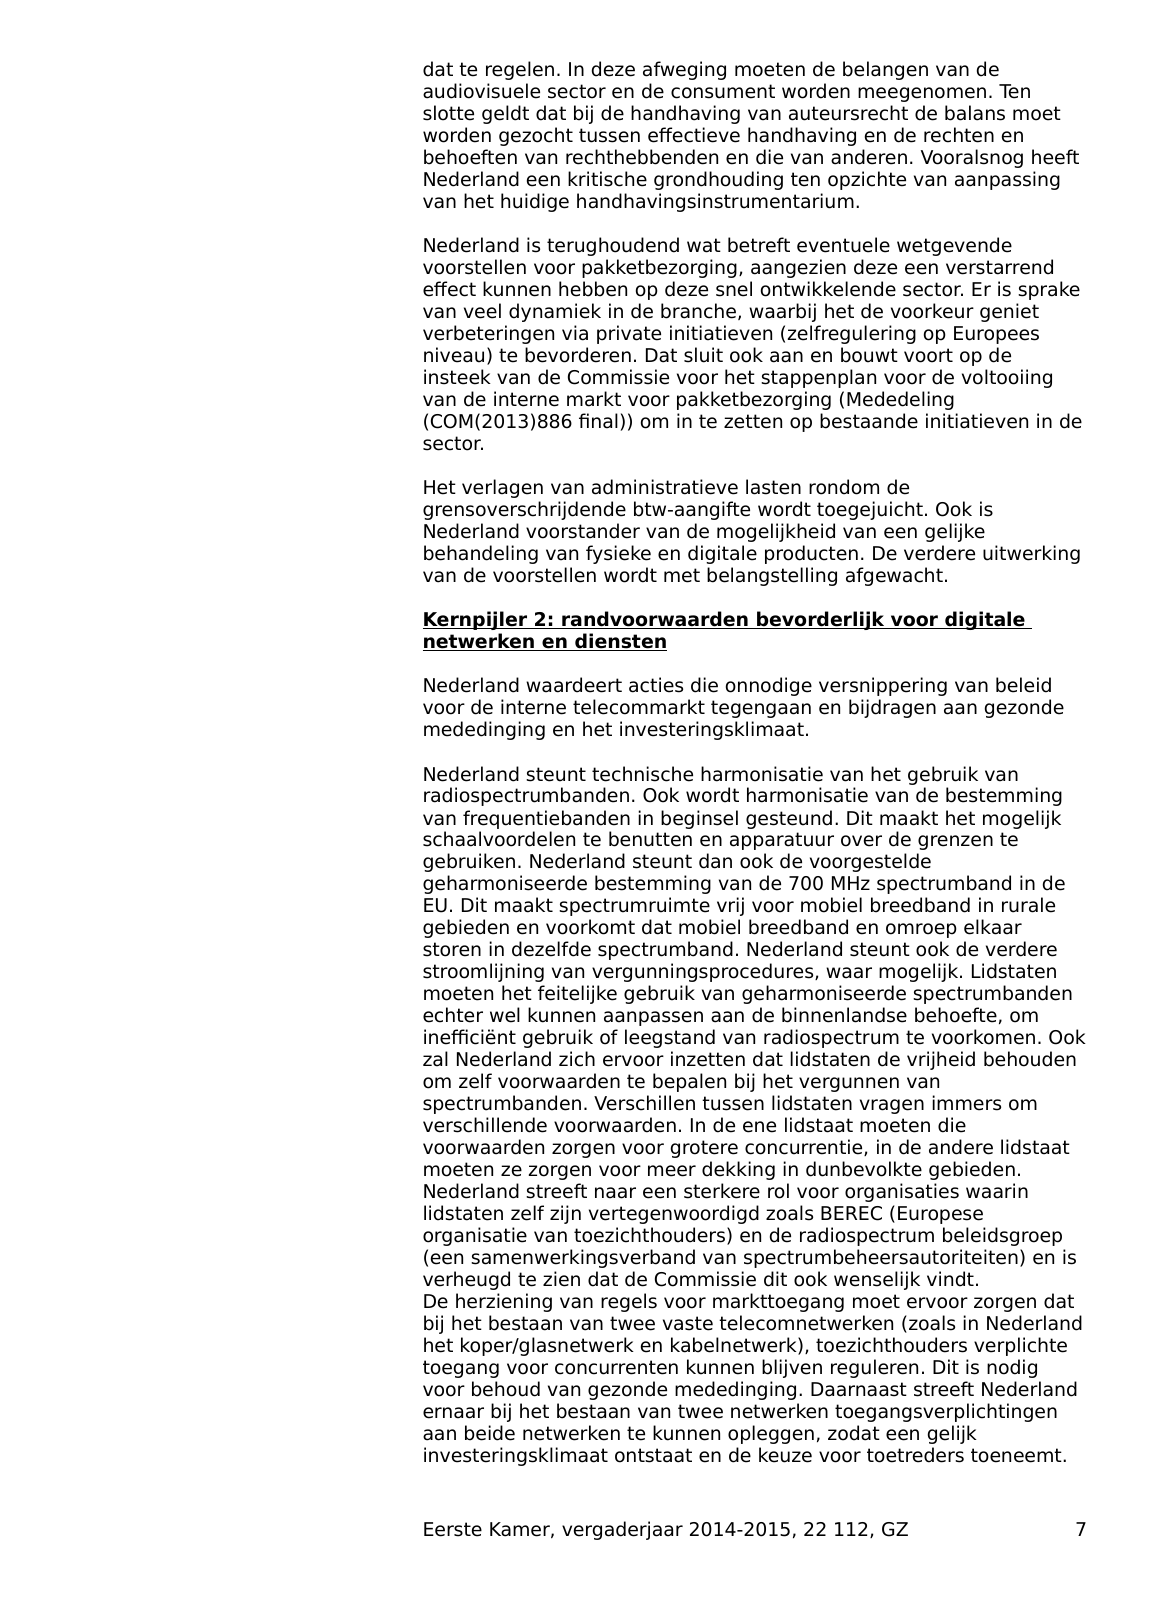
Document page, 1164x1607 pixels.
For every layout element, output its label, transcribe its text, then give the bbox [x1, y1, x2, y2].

text Nederland waardeert acties die onnodige versnippering van beleid voor de interne telecommarkt tegengaan en bijdragen aan gezonde mededinging en het investeringsklimaat. [422, 675, 1087, 741]
text Nederland steunt technische harmonisatie van het gebruik van radiospectrumbanden. Ook wordt harmonisatie van de bestemming van frequentiebanden in beginsel gesteund. Dit maakt het mogelijk schaalvoordelen te benutten en apparatuur over de grenzen te gebruiken. Nederland steunt dan ook de voorgestelde geharmoniseerde bestemming van de 700 MHz spectrumband in de EU. Dit maakt spectrumruimte vrij voor mobiel breedband in rurale gebieden en voorkomt dat mobiel breedband en omroep elkaar storen in dezelfde spectrumband. Nederland steunt ook de verdere stroomlijning van vergunningsprocedures, waar mogelijk. Lidstaten moeten het feitelijke gebruik van geharmoniseerde spectrumbanden echter wel kunnen aanpassen aan de binnenlandse behoefte, om inefficiënt gebruik of leegstand van radiospectrum te voorkomen. Ook zal Nederland zich ervoor inzetten dat lidstaten de vrijheid behouden om zelf voorwaarden te bepalen bij het vergunnen van spectrumbanden. Verschillen tussen lidstaten vragen immers om verschillende voorwaarden. In de ene lidstaat moeten die voorwaarden zorgen voor grotere concurrentie, in de andere lidstaat moeten ze zorgen voor meer dekking in dunbevolkte gebieden. Nederland streeft naar een sterkere rol voor organisaties waarin lidstaten zelf zijn vertegenwoordigd zoals BEREC (Europese organisatie van toezichthouders) en de radiospectrum beleidsgroep (een samenwerkingsverband van spectrumbeheersautoriteiten) en is verheugd te zien dat de Commissie dit ook wenselijk vindt. [422, 763, 1087, 1291]
text dat te regelen. In deze afweging moeten de belangen van de audiovisuele sector en de consument worden meegenomen. Ten slotte geldt dat bij de handhaving van auteursrecht de balans moet worden gezocht tussen effectieve handhaving en de rechten en behoeften van rechthebbenden en die van anderen. Vooralsnog heeft Nederland een kritische grondhouding ten opzichte van aanpassing van het huidige handhavingsinstrumentarium. [422, 59, 1087, 213]
text Nederland is terughoudend wat betreft eventuele wetgevende voorstellen voor pakketbezorging, aangezien deze een verstarrend effect kunnen hebben op deze snel ontwikkelende sector. Er is sprake van veel dynamiek in de branche, waarbij het de voorkeur geniet verbeteringen via private initiatieven (zelfregulering op Europees niveau) te bevorderen. Dat sluit ook aan en bouwt voort op de insteek van de Commissie voor het stappenplan voor de voltooiing van de interne markt voor pakketbezorging (Mededeling (COM(2013)886 final)) om in te zetten op bestaande initiatieven in de sector. [422, 235, 1087, 455]
text De herziening van regels voor markttoegang moet ervoor zorgen dat bij het bestaan van twee vaste telecomnetwerken (zoals in Nederland het koper/glasnetwerk en kabelnetwerk), toezichthouders verplichte toegang voor concurrenten kunnen blijven reguleren. Dit is nodig voor behoud van gezonde mededinging. Daarnaast streeft Nederland ernaar bij het bestaan van twee netwerken toegangsverplichtingen aan beide netwerken te kunnen opleggen, zodat een gelijk investeringsklimaat ontstaat en de keuze voor toetreders toeneemt. [422, 1291, 1087, 1467]
subtitle Kernpijler 2: randvoorwaarden bevorderlijk voor digitale netwerken en diensten [422, 609, 1087, 653]
text Het verlagen van administratieve lasten rondom de grensoverschrijdende btw-aangifte wordt toegejuicht. Ook is Nederland voorstander van de mogelijkheid van een gelijke behandeling van fysieke en digitale producten. De verdere uitwerking van de voorstellen wordt met belangstelling afgewacht. [422, 477, 1087, 587]
